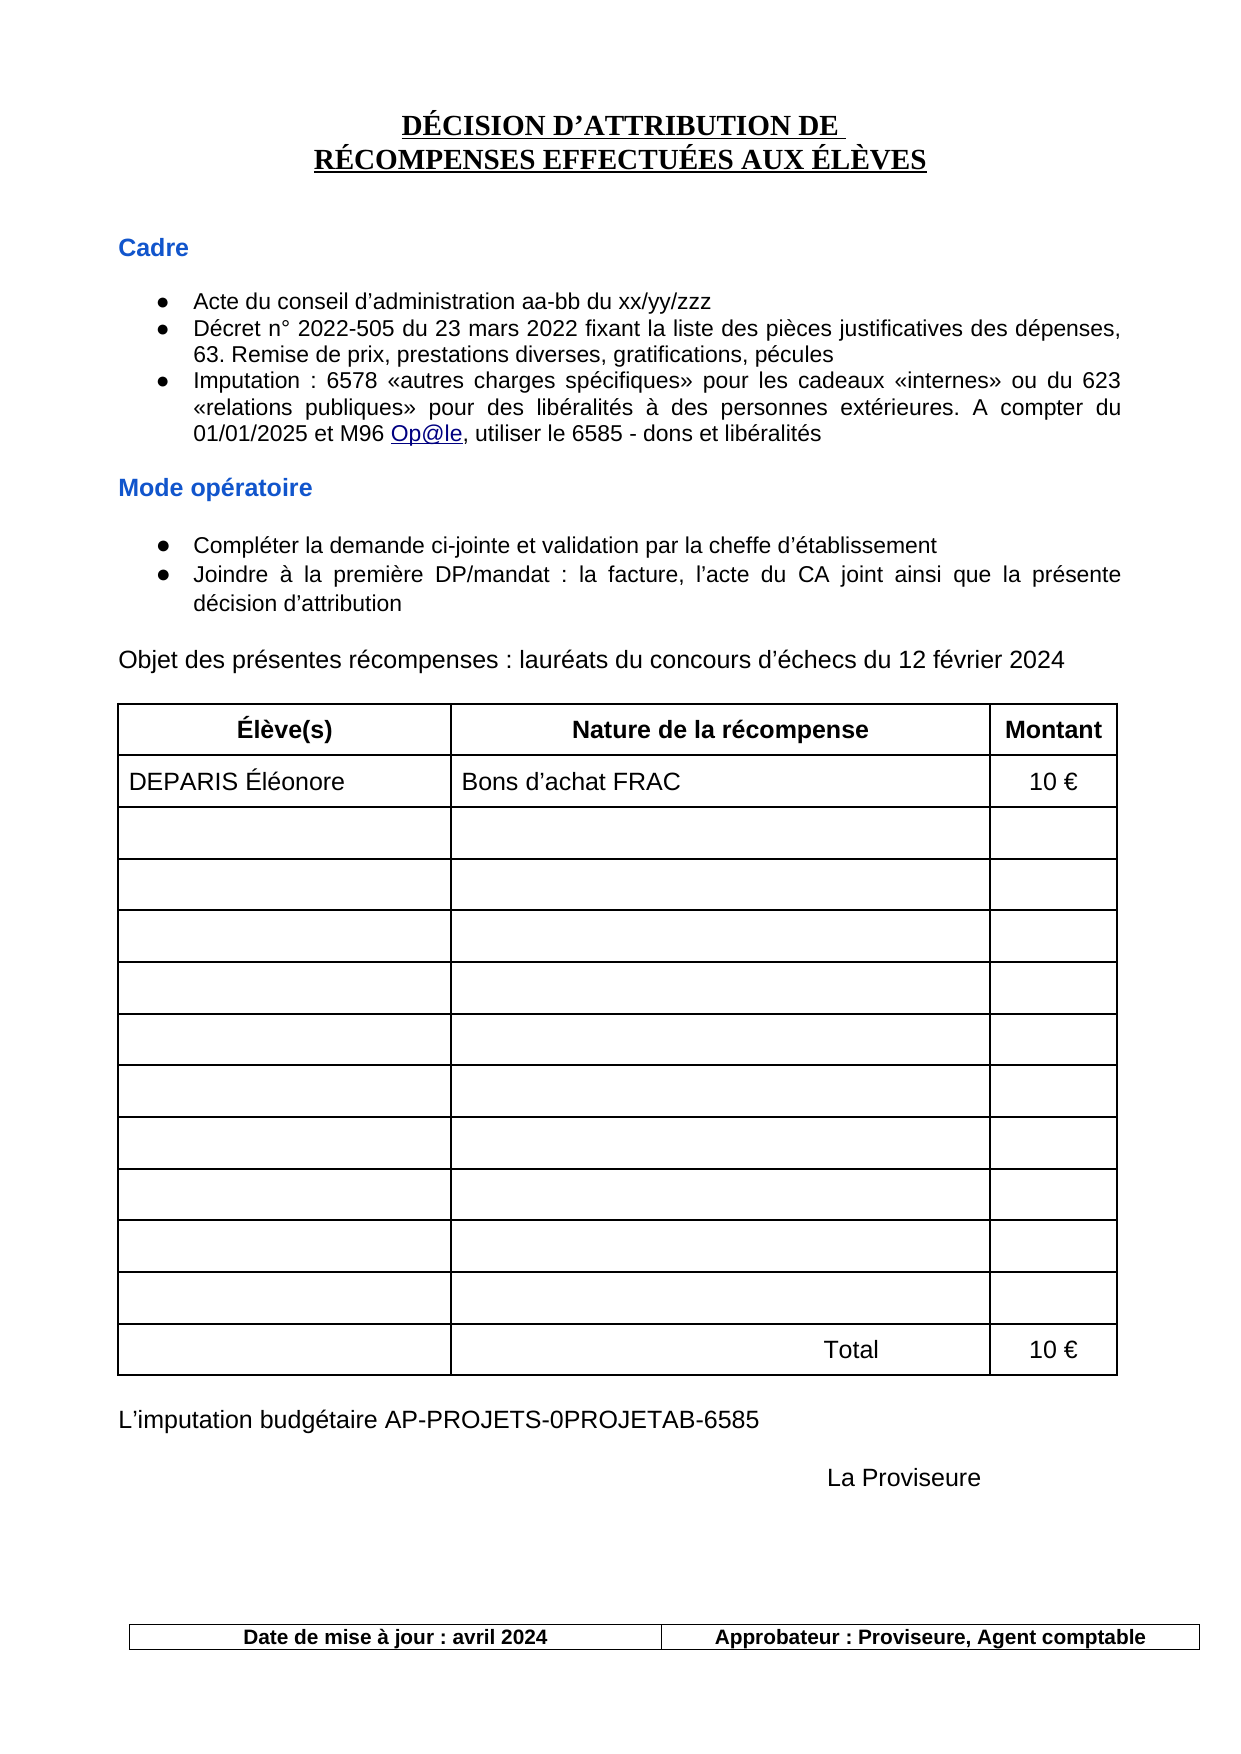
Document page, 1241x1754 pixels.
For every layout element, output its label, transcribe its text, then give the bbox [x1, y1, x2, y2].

table_header Élève(s) [119, 705, 450, 754]
text La Proviseure [827, 1463, 1122, 1492]
table_cell [452, 808, 989, 858]
table_cell 10 € [991, 1325, 1116, 1374]
list Imputation : 6578 «autres charges spécifiques» pour les cadeaux «internes» ou du 623 «relations publiques» pour des libéralités à des personnes extérieures. A compter du 01/01/2025 et M96 Op@le, utiliser le 6585 - dons et libéralités [156, 367, 1122, 446]
table_cell DEPARIS Éléonore [119, 756, 450, 806]
table_cell [119, 911, 450, 961]
table_cell [119, 860, 450, 909]
table_cell [452, 1273, 989, 1323]
table_cell Total [452, 1325, 989, 1374]
list Acte du conseil d’administration aa-bb du xx/yy/zzz [156, 288, 1122, 314]
table_cell [991, 1118, 1116, 1168]
table_cell [991, 1170, 1116, 1219]
table_cell [991, 911, 1116, 961]
table_cell [452, 1066, 989, 1116]
table_cell [991, 808, 1116, 858]
table_header Montant [991, 705, 1116, 754]
table_cell [991, 1273, 1116, 1323]
table_cell [452, 1015, 989, 1064]
table_cell [119, 1221, 450, 1271]
table_cell Bons d’achat FRAC [452, 756, 989, 806]
table_cell [119, 1118, 450, 1168]
table_cell [991, 963, 1116, 1013]
table_cell 10 € [991, 756, 1116, 806]
list Compléter la demande ci-jointe et validation par la cheffe d’établissement [156, 530, 1122, 559]
table_cell [119, 1273, 450, 1323]
text Cadre [118, 233, 1122, 262]
text L’imputation budgétaire AP-PROJETS-0PROJETAB-6585 [118, 1405, 1122, 1434]
table_header Nature de la récompense [452, 705, 989, 754]
table_cell [452, 1221, 989, 1271]
table_cell [991, 1221, 1116, 1271]
table_cell [452, 860, 989, 909]
table_cell [119, 1015, 450, 1064]
table_cell [452, 1170, 989, 1219]
table_cell [452, 1118, 989, 1168]
table_cell [452, 911, 989, 961]
table_cell [991, 860, 1116, 909]
list Joindre à la première DP/mandat : la facture, l’acte du CA joint ainsi que la présente décision d’attribution [156, 559, 1122, 616]
table_cell [991, 1015, 1116, 1064]
table_cell [991, 1066, 1116, 1116]
table_cell [452, 963, 989, 1013]
list Décret n° 2022-505 du 23 mars 2022 fixant la liste des pièces justificatives des dépenses, 63. Remise de prix, prestations diverses, gratifications, pécules [156, 314, 1122, 367]
table_cell [119, 963, 450, 1013]
table_cell [119, 1066, 450, 1116]
table_cell [119, 808, 450, 858]
table_cell [119, 1325, 450, 1374]
table_cell [119, 1170, 450, 1219]
text Mode opératoire [118, 473, 1122, 501]
text Objet des présentes récompenses : lauréats du concours d’échecs du 12 février 2024 [118, 645, 1122, 674]
